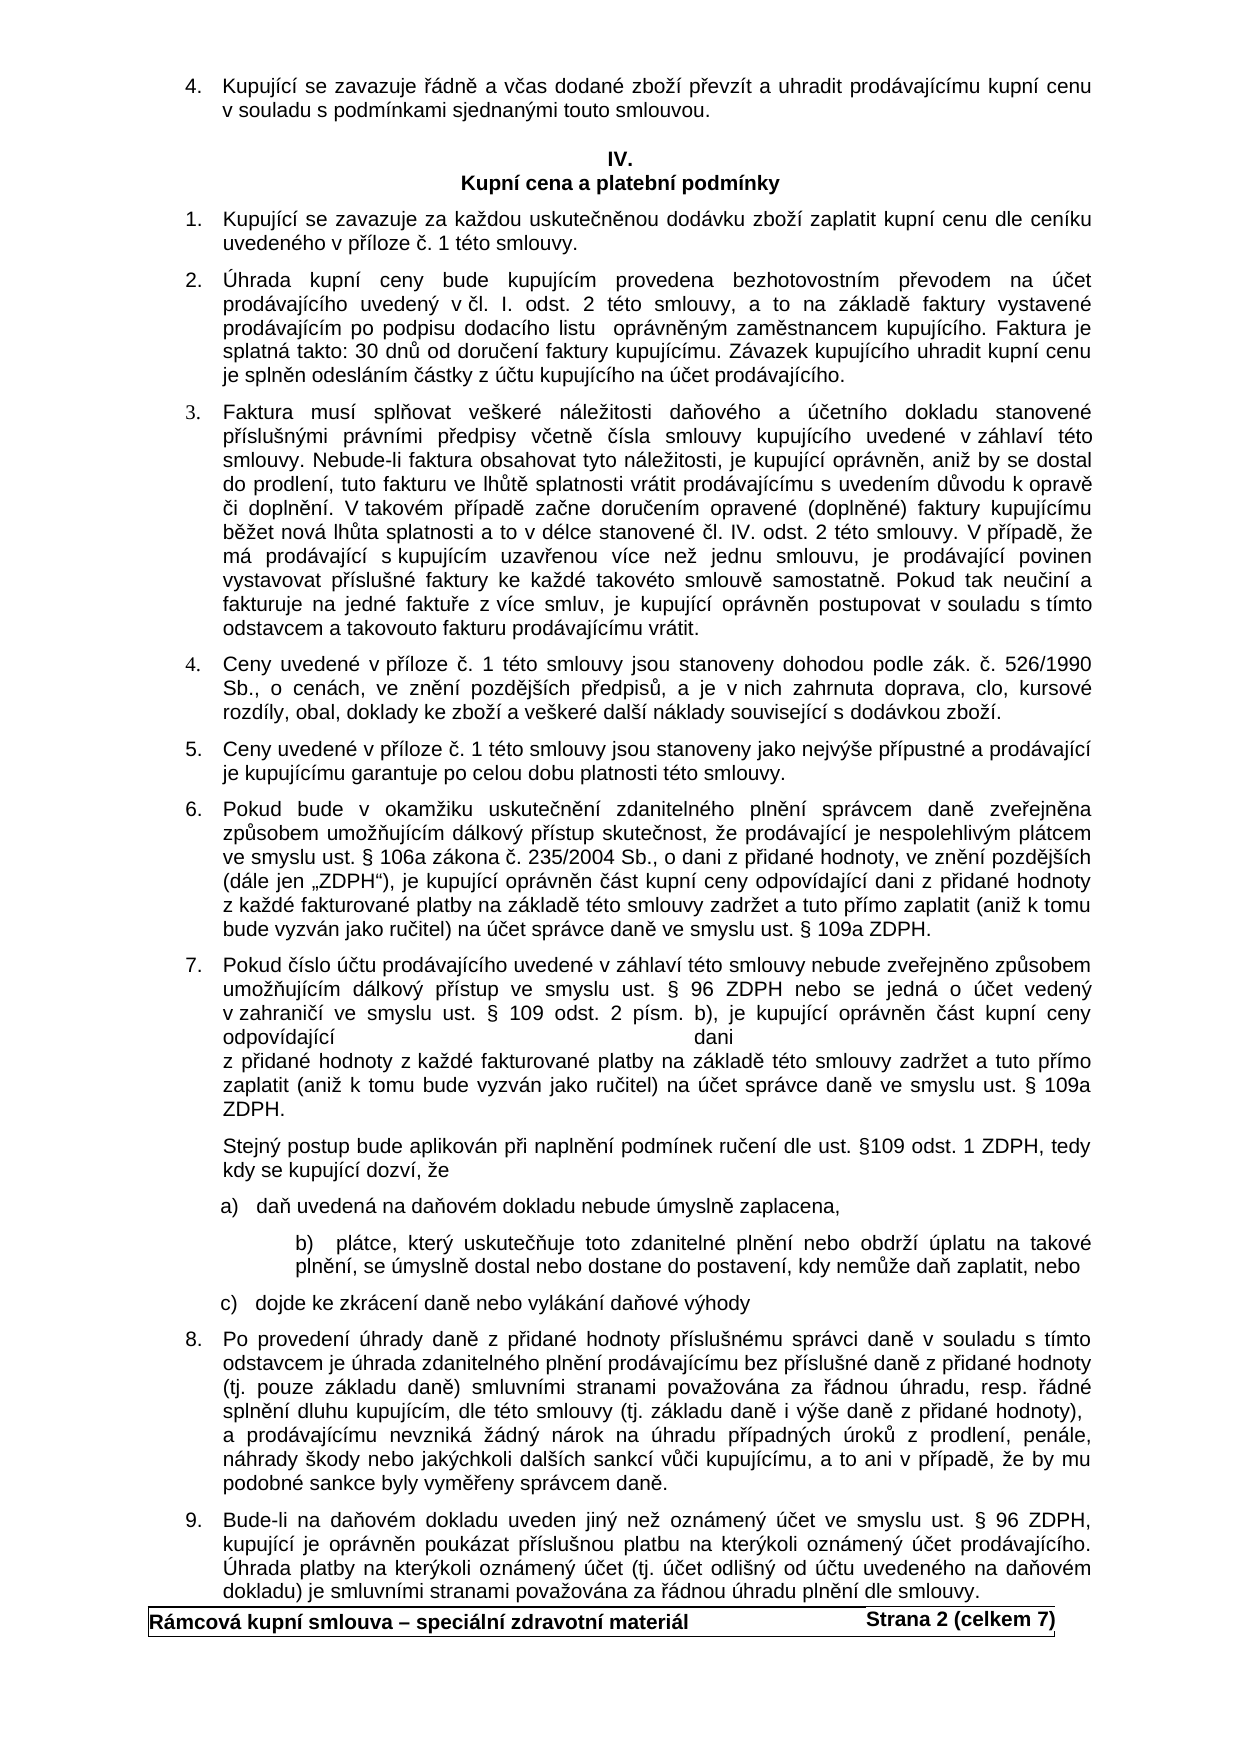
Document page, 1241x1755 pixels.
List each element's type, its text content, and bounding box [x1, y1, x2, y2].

list Ceny uvedené v příloze č. 1 této smlouvy jsou stanoveny jako nejvýše přípustné a prodávající je kupujícímu garantuje po celou dobu platnosti této smlouvy. [185, 737, 1093, 784]
list Pokud číslo účtu prodávajícího uvedené v záhlaví této smlouvy nebude zveřejněno způsobem umožňujícím dálkový přístup ve smyslu ust. § 96 ZDPH nebo se jedná o účet vedený v zahraničí ve smyslu ust. § 109 odst. 2 písm. b), je kupující oprávněn část kupní ceny odpovídající dani z přidané hodnoty z každé fakturované platby na základě této smlouvy zadržet a tuto přímo zaplatit (aniž k tomu bude vyzván jako ručitel) na účet správce daně ve smyslu ust. § 109a ZDPH. [185, 953, 1093, 1121]
list Pokud bude v okamžiku uskutečnění zdanitelného plnění správcem daně zveřejněna způsobem umožňujícím dálkový přístup skutečnost, že prodávající je nespolehlivým plátcem ve smyslu ust. § 106a zákona č. 235/2004 Sb., o dani z přidané hodnoty, ve znění pozdějších (dále jen „ZDPH“), je kupující oprávněn část kupní ceny odpovídající dani z přidané hodnoty z každé fakturované platby na základě této smlouvy zadržet a tuto přímo zaplatit (aniž k tomu bude vyzván jako ručitel) na účet správce daně ve smyslu ust. § 109a ZDPH. [185, 797, 1093, 941]
list Úhrada kupní ceny bude kupujícím provedena bezhotovostním převodem na účet prodávajícího uvedený v čl. I. odst. 2 této smlouvy, a to na základě faktury vystavené prodávajícím po podpisu dodacího listu oprávněným zaměstnancem kupujícího. Faktura je splatná takto: 30 dnů od doručení faktury kupujícímu. Závazek kupujícího uhradit kupní cenu je splněn odesláním částky z účtu kupujícího na účet prodávajícího. [185, 267, 1093, 387]
text c) dojde ke zkrácení daně nebo vylákání daňové výhody [148, 1291, 1093, 1315]
list Ceny uvedené v příloze č. 1 této smlouvy jsou stanoveny dohodou podle zák. č. 526/1990 Sb., o cenách, ve znění pozdějších předpisů, a je v nich zahrnuta doprava, clo, kursové rozdíly, obal, doklady ke zboží a veškeré další náklady související s dodávkou zboží. [185, 652, 1093, 724]
list Po provedení úhrady daně z přidané hodnoty příslušnému správci daně v souladu s tímto odstavcem je úhrada zdanitelného plnění prodávajícímu bez příslušné daně z přidané hodnoty (tj. pouze základu daně) smluvními stranami považována za řádnou úhradu, resp. řádné splnění dluhu kupujícím, dle této smlouvy (tj. základu daně i výše daně z přidané hodnoty), a prodávajícímu nevzniká žádný nárok na úhradu případných úroků z prodlení, penále, náhrady škody nebo jakýchkoli dalších sankcí vůči kupujícímu, a to ani v případě, že by mu podobné sankce byly vyměřeny správcem daně. [185, 1327, 1093, 1495]
list Bude-li na daňovém dokladu uveden jiný než oznámený účet ve smyslu ust. § 96 ZDPH, kupující je oprávněn poukázat příslušnou platbu na kterýkoli oznámený účet prodávajícího. Úhrada platby na kterýkoli oznámený účet (tj. účet odlišný od účtu uvedeného na daňovém dokladu) je smluvními stranami považována za řádnou úhradu plnění dle smlouvy. [185, 1507, 1093, 1603]
text b) plátce, který uskutečňuje toto zdanitelné plnění nebo obdrží úplatu na takové plnění, se úmyslně dostal nebo dostane do postavení, kdy nemůže daň zaplatit, nebo [295, 1230, 1093, 1278]
text Kupní cena a platební podmínky [148, 171, 1093, 194]
text IV. [148, 147, 1093, 171]
list Kupující se zavazuje za každou uskutečněnou dodávku zboží zaplatit kupní cenu dle ceníku uvedeného v příloze č. 1 této smlouvy. [185, 207, 1093, 255]
list Faktura musí splňovat veškeré náležitosti daňového a účetního dokladu stanovené příslušnými právními předpisy včetně čísla smlouvy kupujícího uvedené v záhlaví této smlouvy. Nebude-li faktura obsahovat tyto náležitosti, je kupující oprávněn, aniž by se dostal do prodlení, tuto fakturu ve lhůtě splatnosti vrátit prodávajícímu s uvedením důvodu k opravě či doplnění. V takovém případě začne doručením opravené (doplněné) faktury kupujícímu běžet nová lhůta splatnosti a to v délce stanovené čl. IV. odst. 2 této smlouvy. V případě, že má prodávající s kupujícím uzavřenou více než jednu smlouvu, je prodávající povinen vystavovat příslušné faktury ke každé takovéto smlouvě samostatně. Pokud tak neučiní a fakturuje na jedné faktuře z více smluv, je kupující oprávněn postupovat v souladu s tímto odstavcem a takovouto fakturu prodávajícímu vrátit. [185, 400, 1093, 639]
text a) daň uvedená na daňovém dokladu nebude úmyslně zaplacena, [148, 1194, 1093, 1218]
list Kupující se zavazuje řádně a včas dodané zboží převzít a uhradit prodávajícímu kupní cenu v souladu s podmínkami sjednanými touto smlouvou. [185, 74, 1093, 122]
text Stejný postup bude aplikován při naplnění podmínek ručení dle ust. §109 odst. 1 ZDPH, tedy kdy se kupující dozví, že [223, 1133, 1093, 1181]
